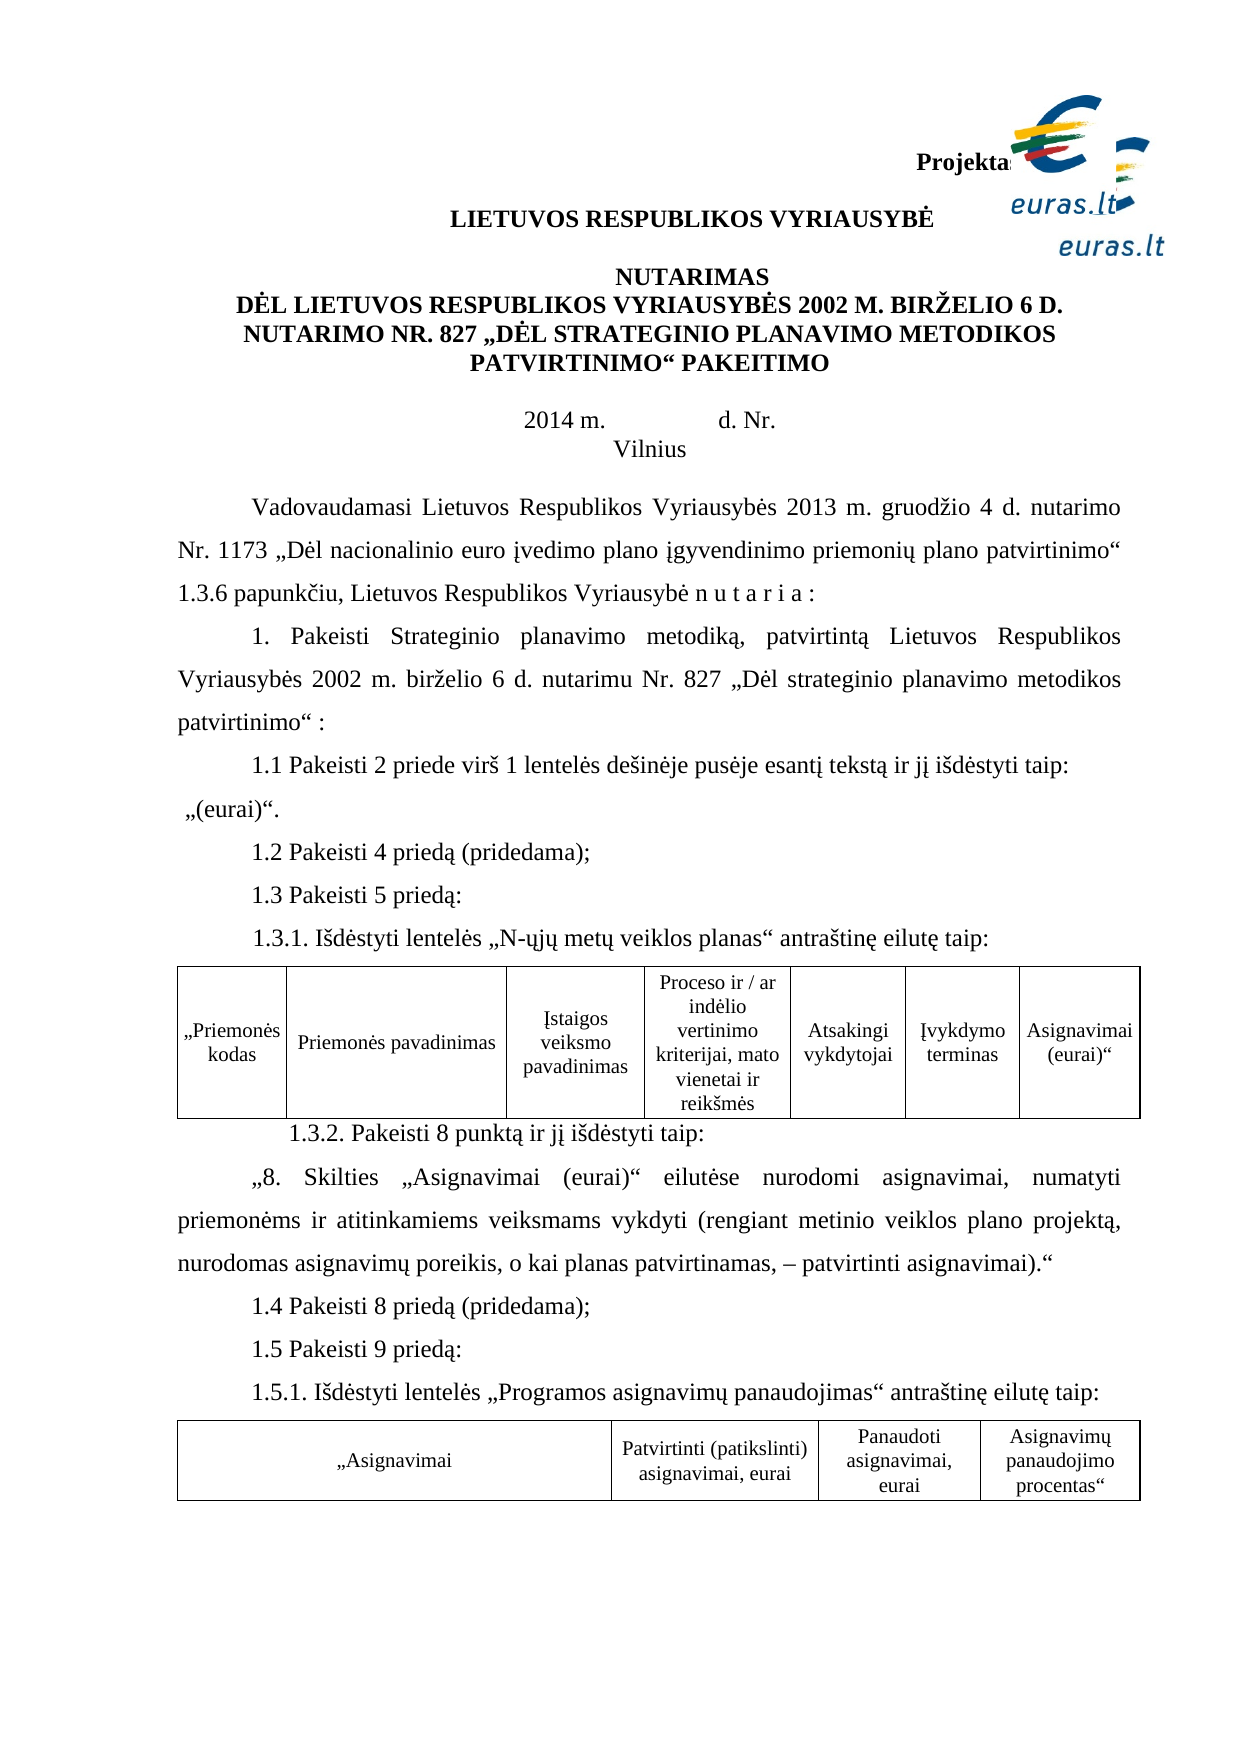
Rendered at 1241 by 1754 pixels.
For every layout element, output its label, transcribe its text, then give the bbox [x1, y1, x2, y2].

table_header Proceso ir / ar indėlio vertinimo kriterijai, mato vienetai ir reikšmės [645, 967, 790, 1117]
text Vilnius [177, 434, 1122, 463]
table_header Patvirtinti (patikslinti) asignavimai, eurai [612, 1421, 818, 1499]
table_header „Priemonės kodas [178, 967, 286, 1117]
text 1.5.1. Išdėstyti lentelės „Programos asignavimų panaudojimas“ antraštinę eilutę taip: [177, 1377, 1122, 1406]
text „8. Skilties „Asignavimai (eurai)“ eilutėse nurodomi asignavimai, numatyti priemonėms ir atitinkamiems veiksmams vykdyti (rengiant metinio veiklos plano projektą, nurodomas asignavimų poreikis, o kai planas patvirtinamas, – patvirtinti asignavimai).“ [177, 1162, 1122, 1277]
text DĖL LIETUVOS RESPUBLIKOS VYRIAUSYBĖS 2002 M. BIRŽELIO 6 D. NUTARIMO NR. 827 „DĖL STRATEGINIO PLANAVIMO METODIKOS PATVIRTINIMO“ PAKEITIMO [177, 291, 1122, 377]
table_header Įstaigos veiksmo pavadinimas [507, 967, 644, 1117]
text 1.3.2. Pakeisti 8 punktą ir jį išdėstyti taip: [214, 1119, 1122, 1147]
text 1.3 Pakeisti 5 priedą: [215, 880, 1122, 909]
text 1.4 Pakeisti 8 priedą (pridedama); [215, 1291, 1122, 1320]
text 1.3.1. Išdėstyti lentelės „N-ųjų metų veiklos planas“ antraštinę eilutę taip: [252, 923, 1122, 952]
table_header Panaudoti asignavimai, eurai [819, 1421, 980, 1499]
text 1. Pakeisti Strateginio planavimo metodiką, patvirtintą Lietuvos Respublikos Vyriausybės 2002 m. birželio 6 d. nutarimu Nr. 827 „Dėl strateginio planavimo metodikos patvirtinimo“ : [177, 621, 1122, 736]
table_header Asignavimų panaudojimo procentas“ [981, 1421, 1139, 1499]
text Vadovaudamasi Lietuvos Respublikos Vyriausybės 2013 m. gruodžio 4 d. nutarimo Nr. 1173 „Dėl nacionalinio euro įvedimo plano įgyvendinimo priemonių plano patvirtinimo“ 1.3.6 papunkčiu, Lietuvos Respublikos Vyriausybė n u t a r i a : [177, 492, 1122, 607]
text 1.2 Pakeisti 4 priedą (pridedama); [215, 837, 1122, 866]
table_header Asignavimai (eurai)“ [1020, 967, 1139, 1117]
table_header Priemonės pavadinimas [287, 967, 506, 1117]
text „(eurai)“. [177, 794, 1122, 822]
table_header „Asignavimai [178, 1421, 611, 1499]
text 1.1 Pakeisti 2 priede virš 1 lentelės dešinėje pusėje esantį tekstą ir jį išdėstyti taip: [215, 751, 1122, 779]
table_header Įvykdymo terminas [906, 967, 1019, 1117]
text 2014 m. d. Nr. [177, 406, 1122, 434]
table_header Projektas LIETUVOS RESPUBLIKOS VYRIAUSYBĖ NUTARIMAS [177, 118, 1030, 291]
table_header Atsakingi vykdytojai [791, 967, 905, 1117]
table_header [1030, 118, 1192, 291]
text 1.5 Pakeisti 9 priedą: [215, 1334, 1122, 1363]
